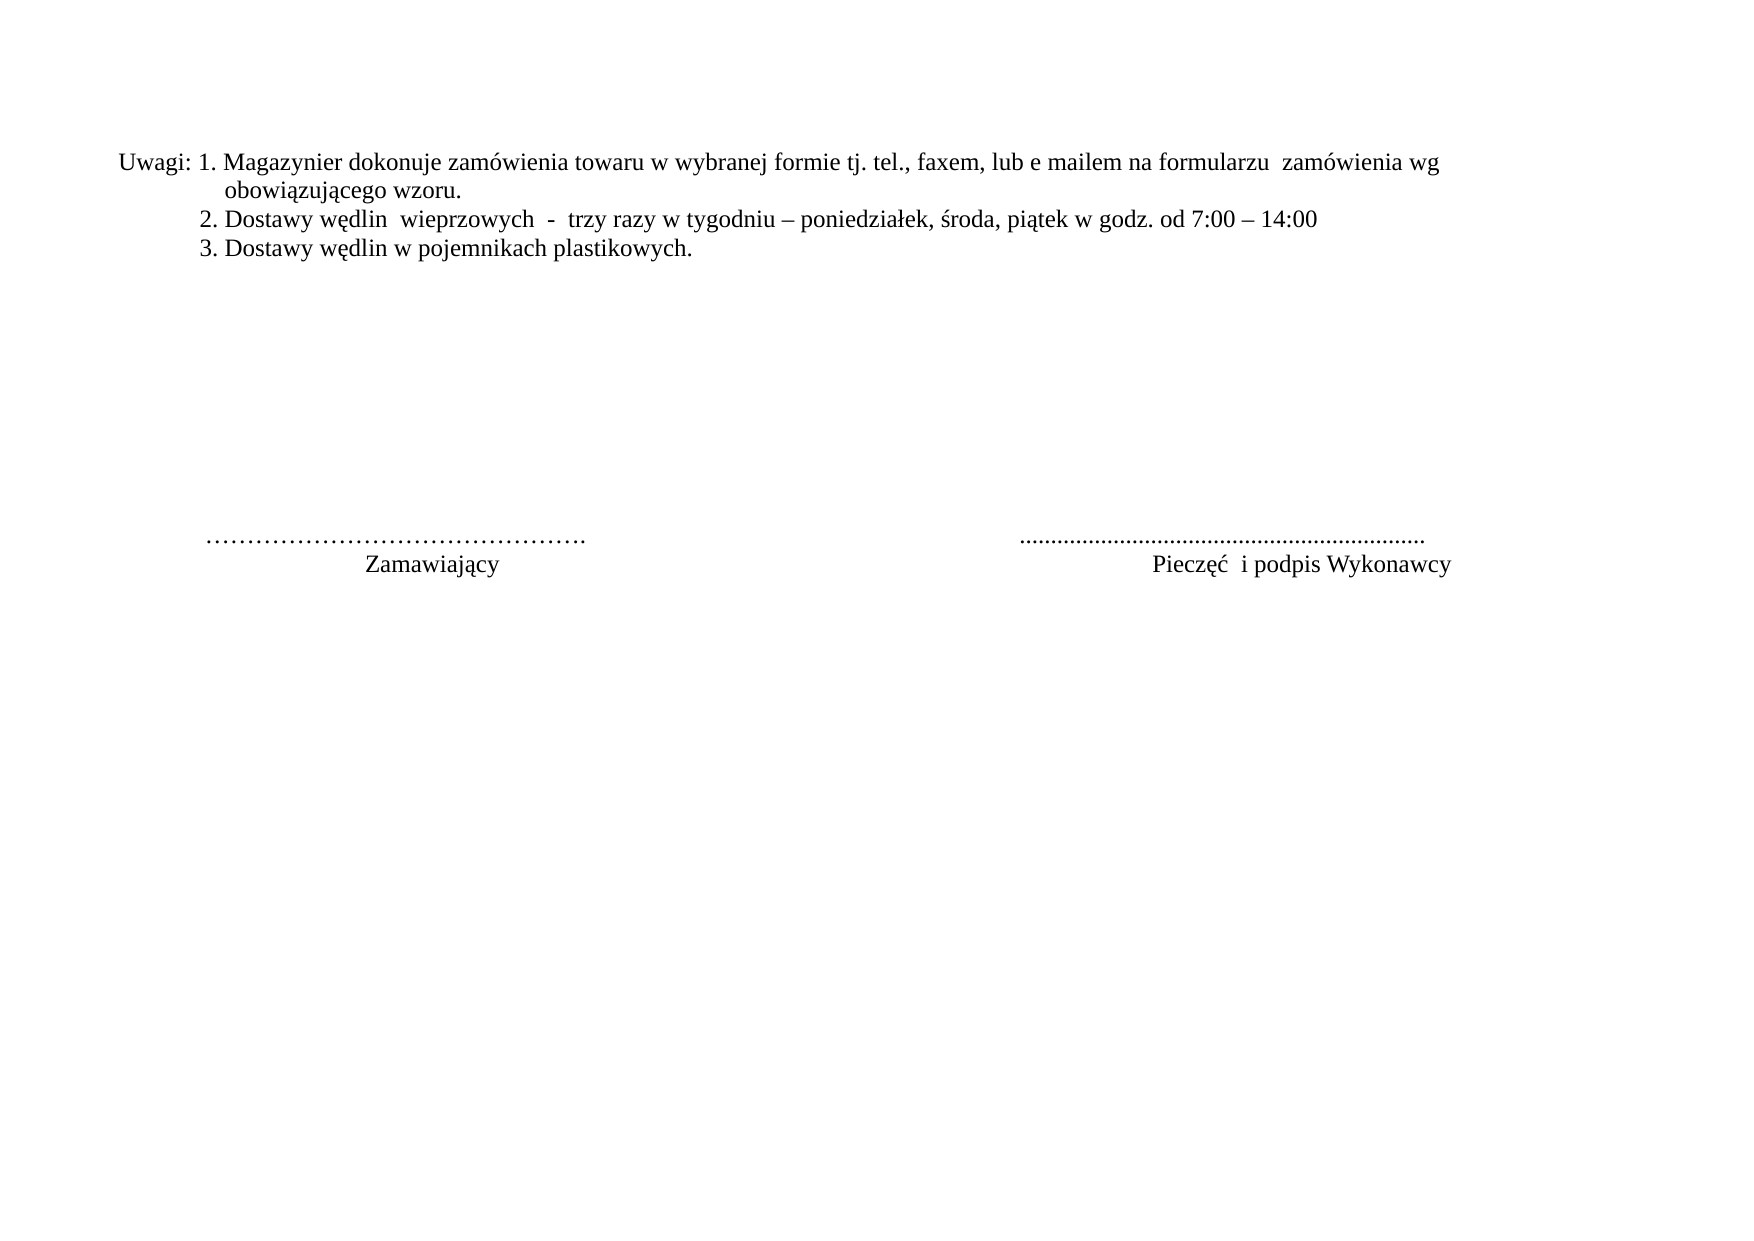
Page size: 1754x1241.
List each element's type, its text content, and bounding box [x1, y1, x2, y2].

text 3. Dostawy wędlin w pojemnikach plastikowych. [118, 233, 1636, 262]
text Uwagi: 1. Magazynier dokonuje zamówienia towaru w wybranej formie tj. tel., faxem, lub e mailem na formularzu zamówienia wg obowiązującego wzoru. [118, 147, 1636, 204]
text ………………………………………. ................................................................. Zamawiający Pieczęć i podpis Wykonawcy [118, 521, 1636, 607]
text 2. Dostawy wędlin wieprzowych - trzy razy w tygodniu – poniedziałek, środa, piątek w godz. od 7:00 – 14:00 [118, 204, 1636, 233]
